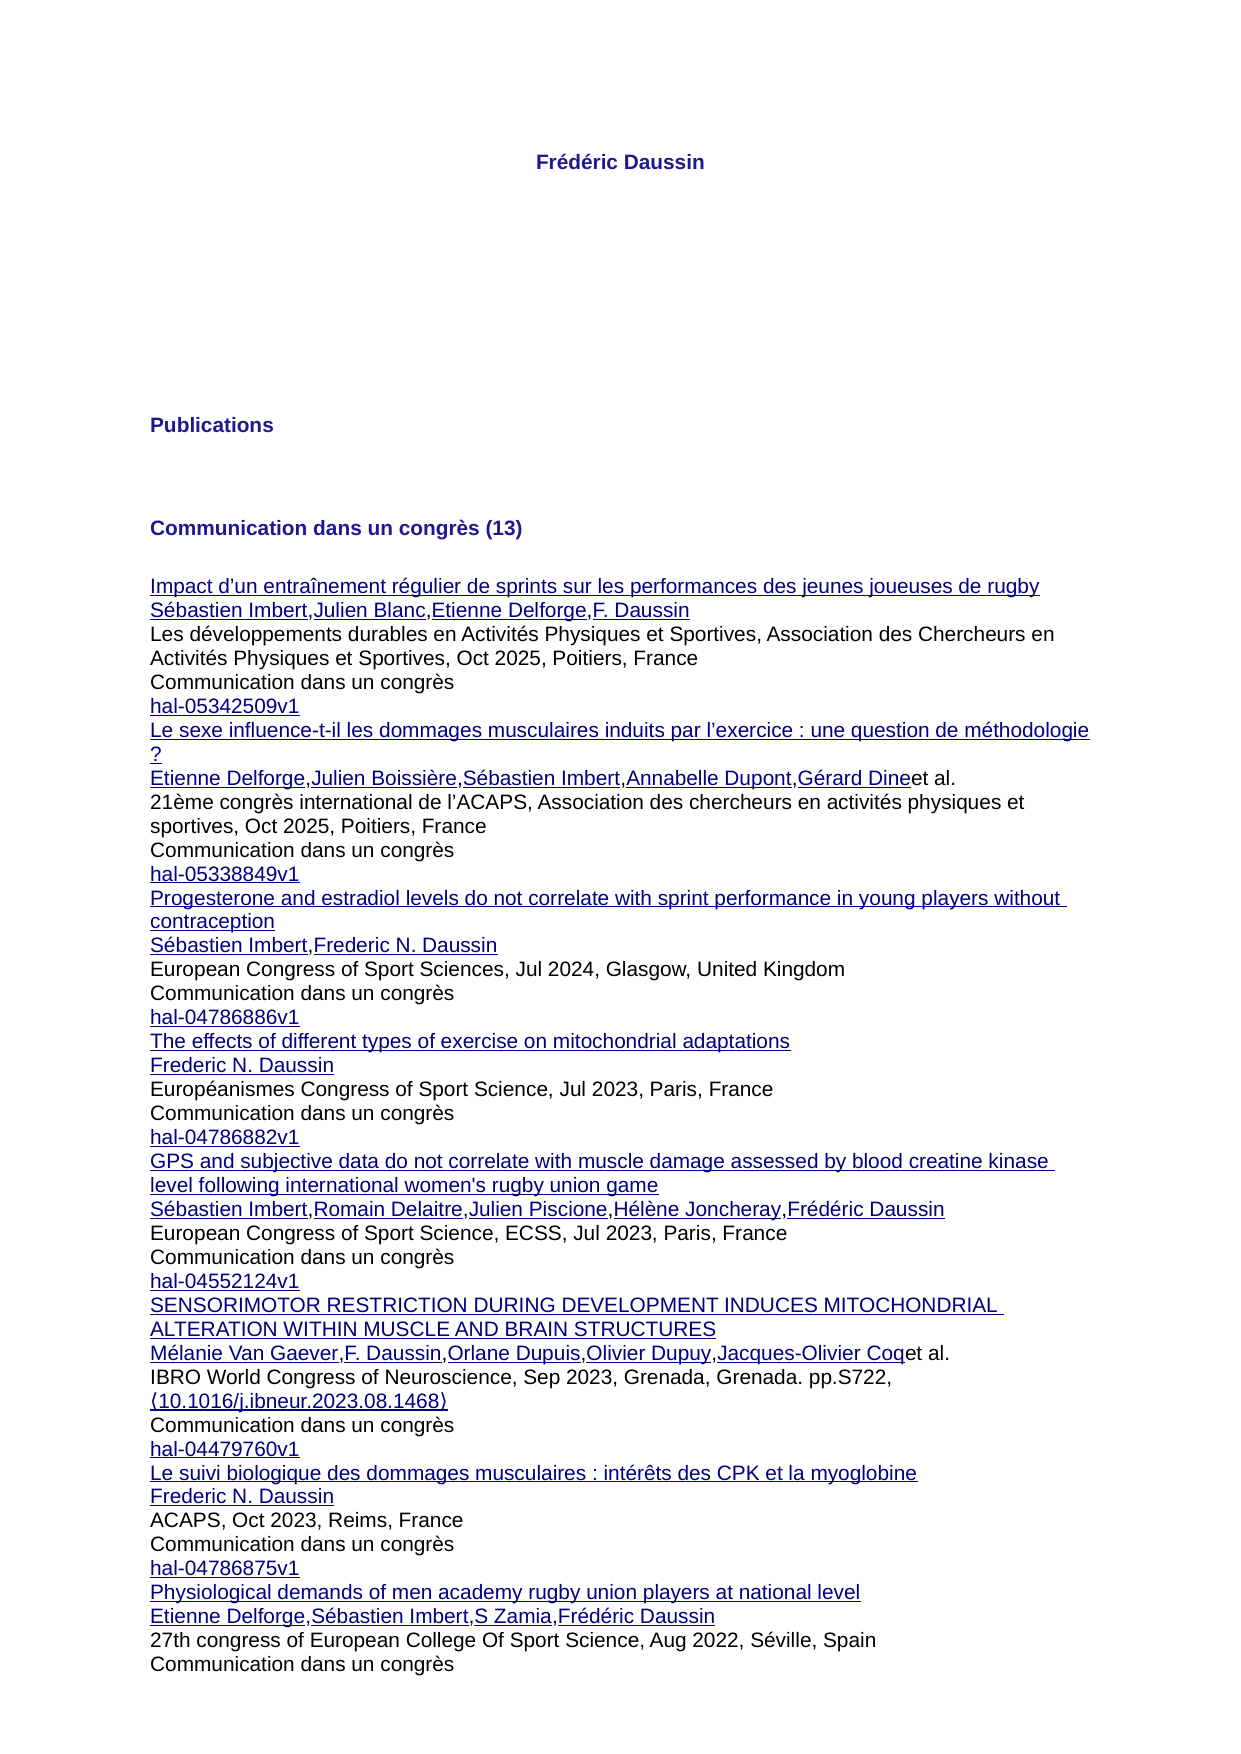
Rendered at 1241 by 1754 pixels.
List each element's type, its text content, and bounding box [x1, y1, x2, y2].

table_cell Le suivi biologique des dommages musculaires : intérêts des CPK et la myoglobine Frederic N. Daussin ACAPS, Oct 2023, Reims, France Communication dans un congrès hal-04786875v1 [150, 1460, 1090, 1580]
table_cell Progesterone and estradiol levels do not correlate with sprint performance in young players without contraception Sébastien Imbert,Frederic N. Daussin European Congress of Sport Sciences, Jul 2024, Glasgow, United Kingdom Communication dans un congrès hal-04786886v1 [150, 885, 1090, 1029]
table_header Impact d’un entraînement régulier de sprints sur les performances des jeunes joueuses de rugby Sébastien Imbert,Julien Blanc,Etienne Delforge,F. Daussin Les développements durables en Activités Physiques et Sportives, Association des Chercheurs en Activités Physiques et Sportives, Oct 2025, Poitiers, France Communication dans un congrès hal-05342509v1 [150, 574, 1090, 718]
table_cell SENSORIMOTOR RESTRICTION DURING DEVELOPMENT INDUCES MITOCHONDRIAL ALTERATION WITHIN MUSCLE AND BRAIN STRUCTURES Mélanie Van Gaever,F. Daussin,Orlane Dupuis,Olivier Dupuy,Jacques-Olivier Coqet al. IBRO World Congress of Neuroscience, Sep 2023, Grenada, Grenada. pp.S722, ⟨10.1016/j.ibneur.2023.08.1468⟩ Communication dans un congrès hal-04479760v1 [150, 1293, 1090, 1460]
subtitle Publications [150, 412, 1090, 436]
table_cell The effects of different types of exercise on mitochondrial adaptations Frederic N. Daussin Européanismes Congress of Sport Science, Jul 2023, Paris, France Communication dans un congrès hal-04786882v1 [150, 1029, 1090, 1149]
table_cell GPS and subjective data do not correlate with muscle damage assessed by blood creatine kinase level following international women's rugby union game Sébastien Imbert,Romain Delaitre,Julien Piscione,Hélène Joncheray,Frédéric Daussin European Congress of Sport Science, ECSS, Jul 2023, Paris, France Communication dans un congrès hal-04552124v1 [150, 1149, 1090, 1293]
table_cell Physiological demands of men academy rugby union players at national level Etienne Delforge,Sébastien Imbert,S Zamia,Frédéric Daussin 27th congress of European College Of Sport Science, Aug 2022, Séville, Spain Communication dans un congrès [150, 1580, 1090, 1676]
subtitle Frédéric Daussin [150, 150, 1090, 174]
table_cell Le sexe influence-t-il les dommages musculaires induits par l’exercice : une question de méthodologie [150, 718, 1090, 739]
table_cell ? Etienne Delforge,Julien Boissière,Sébastien Imbert,Annabelle Dupont,Gérard Dineet al. 21ème congrès international de l’ACAPS, Association des chercheurs en activités physiques et sportives, Oct 2025, Poitiers, France Communication dans un congrès hal-05338849v1 [150, 740, 1090, 885]
subtitle Communication dans un congrès (13) [150, 516, 1090, 539]
